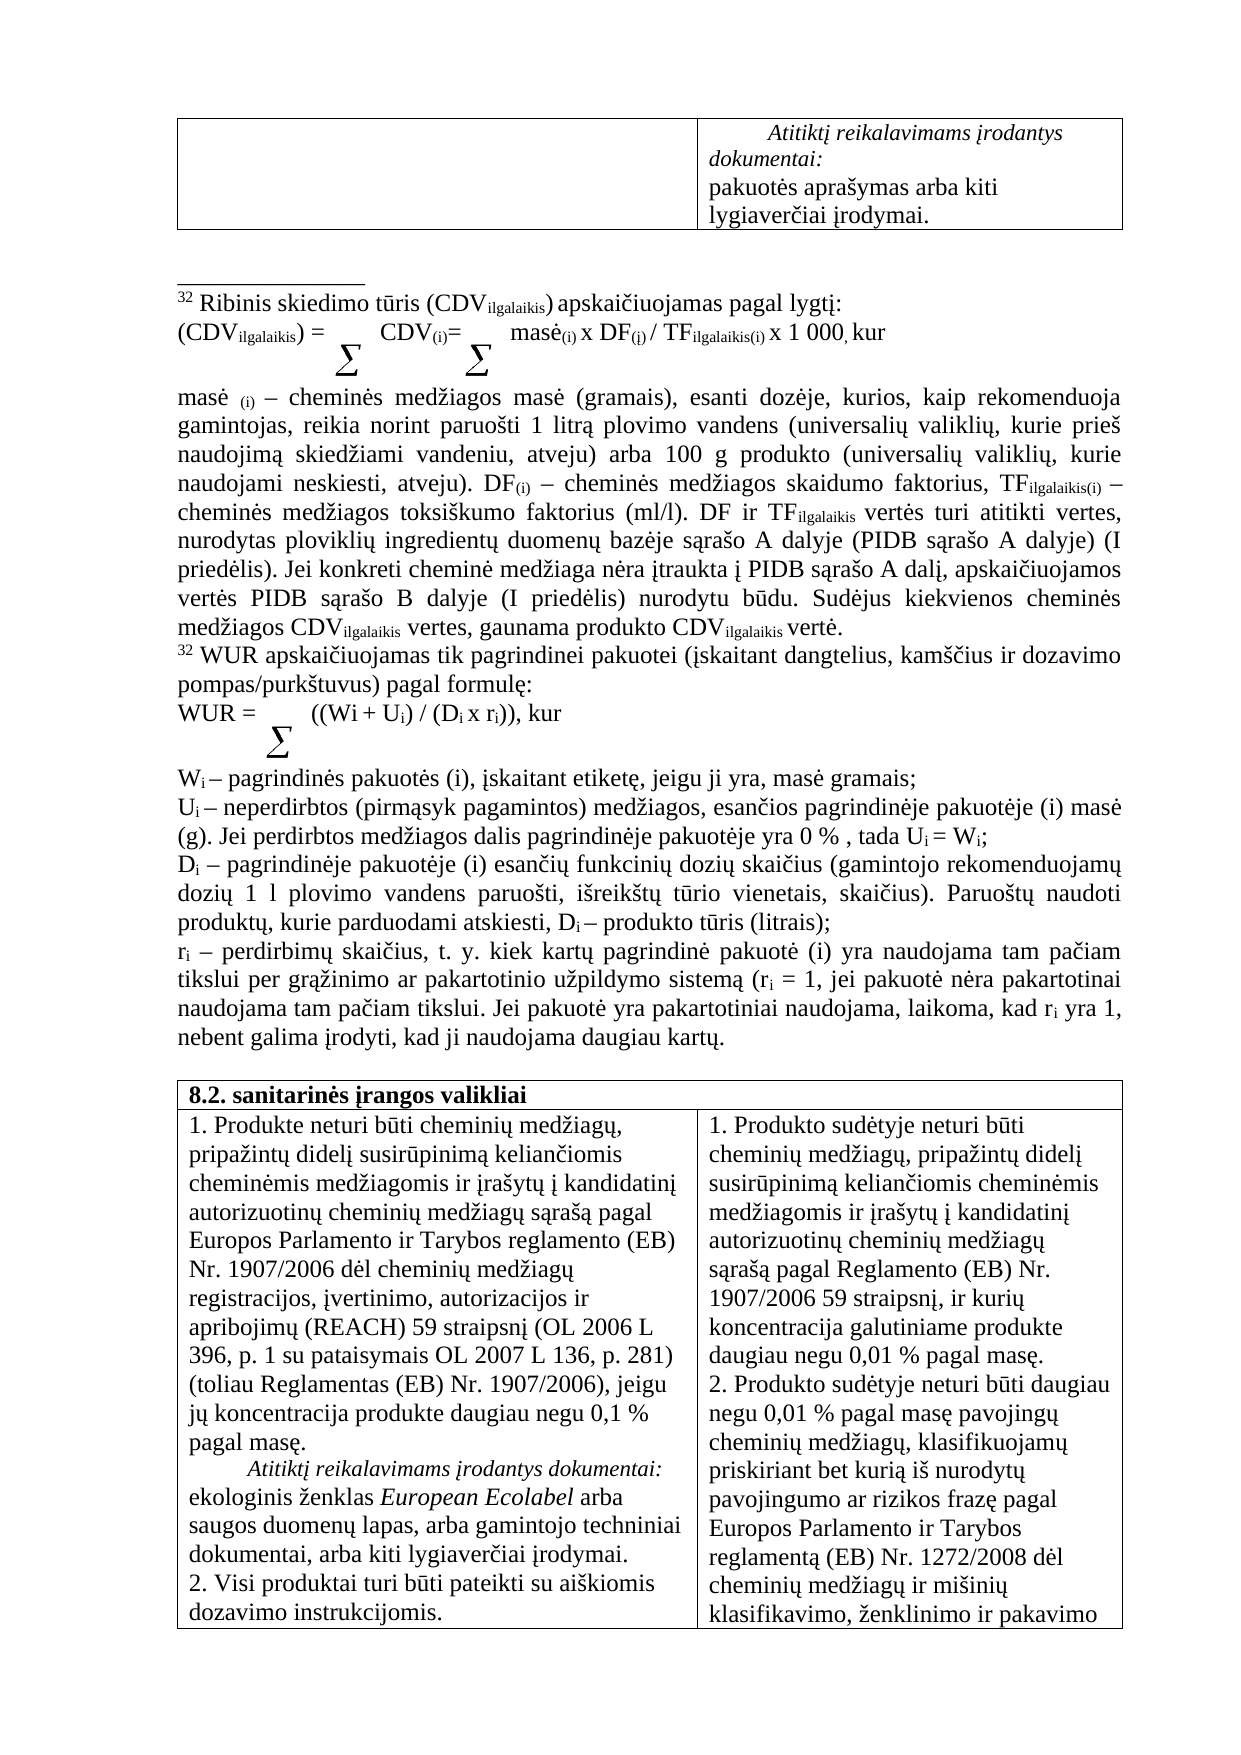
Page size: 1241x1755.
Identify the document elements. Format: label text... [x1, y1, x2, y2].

table_cell 1. Produkto sudėtyje neturi būti cheminių medžiagų, pripažintų didelį susirūpinimą keliančiomis cheminėmis medžiagomis ir įrašytų į kandidatinį autorizuotinų cheminių medžiagų sąrašą pagal Reglamento (EB) Nr. 1907/2006 59 straipsnį, ir kurių koncentracija galutiniame produkte daugiau negu 0,01 % pagal masę. 2. Produkto sudėtyje neturi būti daugiau negu 0,01 % pagal masę pavojingų cheminių medžiagų, klasifikuojamų priskiriant bet kurią iš nurodytų pavojingumo ar rizikos frazę pagal Europos Parlamento ir Tarybos reglamentą (EB) Nr. 1272/2008 dėl cheminių medžiagų ir mišinių klasifikavimo, ženklinimo ir pakavimo (OL 2008 L 353, p. 1) (toliau – Reglamentas (EB) Nr. 1272/2008) arba Pavojingų cheminių medžiagų ir preparatų klasifikavimo ir ženklinimo tvarką, patvirtintą aplinkos ministro ir sveikatos apsaugos ministro 2000 m. gruodžio 19 d. įsakymu Nr. 532/742 „Dėl Pavojingų cheminių medžiagų ir preparatų klasifikavimo ir ženklinimo tvarkos“ (Žin., 2001, Nr. 16-509; 2002, Nr. 81-3501) (toliau – Pavojingų cheminių medžiagų ir preparatų klasifikavimo ir ženklinimo tvarka): kontaktuodama su vandeniu ar rūgštimis išskiria toksiškas ar labai toksiškas dujas (EUH 029, EUH031, EUH032 ar R29, R31, R32), toksiškos ar labai toksiškos (H300, H301, H304, H310, H311, H330, H331 ar R28, R25, R65, R27, R24, R23, R26), kenkia organams (H370 ar R39/23, R39/24, R39/25, R39/26, R39/27, R39/28), galinčios pakenkti organams (H371 ar R68/20, R68/21, R68/22), veikiant ilgą laiką pakenkia kai kuriems organams (H372, H373 ar R48/25, R48/24, R48/23, R48/20, R48/21, R48/22), galinčios sukelti alerginę odos reakciją (H317 ar R43),* įkvėpus gali sukelti alerginę reakciją, astmos simptomus arba apsunkinti kvėpavimą (H334 ar R42),* *Netaikoma fermentams. sukeliančios paveldimus genetinius defektus (H340, H341 ar R46, R68), kancerogeninės (H350, H350i, H351 ar R45, R49, R40), toksiškos reprodukcijai (H360D, H360F, H360FD, H360Fd, H360Df, H361f, H361d, H361fd, H362 ar R60, R61, R60-61, R60-63, R61-62, R62, R63, R62-63, R64), toksiška patekus į akis (EUH070 ar R39-41), pavojingos vandens aplinkai* (H400**, H410, H411, H412 ar R50**, R50-53, R51-53, R52-53), *Netaikoma kvapiosioms medžiagoms. **Netaikoma paviršinio aktyvumo medžiagoms, kai koncentracija produkte < 25%. Procentinė dalis turi būti padalinta iš M faktoriaus, nustatyto pagal Reglamentą (EB) Nr. 1272/2008. gali sukelti ilgalaikį kenksmingą poveikį vandens organizmams (H413 ar R53), pavojinga ozono sluoksniui (EUH059 ar R59). 3. Produkto sudėtyje neturi būti daugiau kaip 0,01 % pagal masę šių cheminių medžiagų: – fosforo (P) (100 g produkto fosforo kiekis neturi viršyti 1 g); – biocidų, naudojamų ne kaip konservantai. Produkte gali būti biocidų tik tuo atveju, jeigu jie naudojami produktui konservuoti ir jeigu pagal Pavojingų cheminių medžiagų ir preparatų klasifikavimo ir ženklinimo tvarką arba pagal Reglamentą (EB) Nr. 1272/2008 jiems priskiriamos H410/R50-53 arba H411/R51-53, nebent jie nėra potencialiai bioakumuliatyvūs, t. y. oktanolio vandens pasiskirstymo koeficiento logaritmas log POW < 3,0 (nebent eksperimentiškai nustatytas biologinės koncentracijos koeficientas BCF <= 100). Atitiktį reikalavimams įrodantys dokumentai: (1–3 punktams) ekologinis ženklas European Ecolabel arba saugos duomenų lapas, arba gamintojo techniniai dokumentai, arba pripažintosios (notifikuotos) įstaigos atlikto bandymo protokolas, arba kiti lygiaverčiai įrodymai. 4. Produkto ribinio skiedimo tūrio (CDVilgalaikis)32 vertė 100 g produkto neturi viršyti 80 000 l. Atitiktį reikalavimams įrodantys dokumentai: ekologinis ženklas European Ecolabel arba gamintojo techniniai dokumentai, arba pateikti skaičiavimai, arba kiti lygiaverčiai įrodymai. 5. Pagrindinės pakuotės ir naudmenų masės santykis (WUR)33 neturi viršyti šių verčių: – koncentruotiems produktams, įskaitant skystos ir kietos konsistencijos koncentruotus produktus, kurie prieš naudojimą skiedžiami vandeniu, – 1,2 gramo pakuotės litrui naudojamo tirpalo (plovimo vandens); – paruoštiems naudoti produktams, t. y. produktams, kurie naudojami neskiesti, – 150 gramų pakuotės litrui naudojamo tirpalo (plovimo vandens). Atitiktį reikalavimams įrodantys dokumentai: ekologinis ženklas European Ecolabel arba Nordic Swan, arba gamintojo techniniai dokumentai, arba pateikti skaičiavimai, arba kiti lygiaverčiai įrodymai. 6. Pakuotė ir jos dalys turi būti pagamintos taip, kad jas būtų galima pakartotinai naudoti, perdirbti ar kitaip naudoti. Atitiktį reikalavimams įrodantys dokumentai: pakuotės aprašymas arba kiti lygiaverčiai įrodymai. [698, 1110, 1122, 1628]
text _______________ [177, 259, 1122, 288]
text (CDVilgalaikis) = SUMACDV(i)= SUMAmasė(i) x DF(į) / TFilgalaikis(i) x 1 000, kur [177, 317, 1122, 382]
text WUR = SUMA((Wi + Ui) / (Di x ri)), kur [177, 698, 1122, 763]
table_header [1091, 1081, 1122, 1109]
text 32 WUR apskaičiuojamas tik pagrindinei pakuotei (įskaitant dangtelius, kamščius ir dozavimo pompas/purkštuvus) pagal formulę: [177, 641, 1122, 698]
table_header 8.2. sanitarinės įrangos valikliai [178, 1081, 1091, 1109]
table_cell [178, 119, 697, 229]
text Di – pagrindinėje pakuotėje (i) esančių funkcinių dozių skaičius (gamintojo rekomenduojamų dozių 1 l plovimo vandens paruošti, išreikštų tūrio vienetais, skaičius). Paruoštų naudoti produktų, kurie parduodami atskiesti, Di – produkto tūris (litrais); [177, 849, 1122, 936]
text ri – perdirbimų skaičius, t. y. kiek kartų pagrindinė pakuotė (i) yra naudojama tam pačiam tikslui per grąžinimo ar pakartotinio užpildymo sistemą (ri = 1, jei pakuotė nėra pakartotinai naudojama tam pačiam tikslui. Jei pakuotė yra pakartotiniai naudojama, laikoma, kad ri yra 1, nebent galima įrodyti, kad ji naudojama daugiau kartų. [177, 936, 1122, 1051]
text 32 Ribinis skiedimo tūris (CDVilgalaikis) apskaičiuojamas pagal lygtį: [177, 288, 1122, 317]
text Ui – neperdirbtos (pirmąsyk pagamintos) medžiagos, esančios pagrindinėje pakuotėje (i) masė (g). Jei perdirbtos medžiagos dalis pagrindinėje pakuotėje yra 0 % , tada Ui = Wi; [177, 792, 1122, 849]
table_cell 1. Produkte neturi būti cheminių medžiagų, pripažintų didelį susirūpinimą keliančiomis cheminėmis medžiagomis ir įrašytų į kandidatinį autorizuotinų cheminių medžiagų sąrašą pagal Europos Parlamento ir Tarybos reglamento (EB) Nr. 1907/2006 dėl cheminių medžiagų registracijos, įvertinimo, autorizacijos ir apribojimų (REACH) 59 straipsnį (OL 2006 L 396, p. 1 su pataisymais OL 2007 L 136, p. 281) (toliau Reglamentas (EB) Nr. 1907/2006), jeigu jų koncentracija produkte daugiau negu 0,1 % pagal masę. Atitiktį reikalavimams įrodantys dokumentai: ekologinis ženklas European Ecolabel arba saugos duomenų lapas, arba gamintojo techniniai dokumentai, arba kiti lygiaverčiai įrodymai. 2. Visi produktai turi būti pateikti su aiškiomis dozavimo instrukcijomis. [178, 1110, 697, 1628]
text masė (i) – cheminės medžiagos masė (gramais), esanti dozėje, kurios, kaip rekomenduoja gamintojas, reikia norint paruošti 1 litrą plovimo vandens (universalių valiklių, kurie prieš naudojimą skiedžiami vandeniu, atveju) arba 100 g produkto (universalių valiklių, kurie naudojami neskiesti, atveju). DF(i) – cheminės medžiagos skaidumo faktorius, TFilgalaikis(i) – cheminės medžiagos toksiškumo faktorius (ml/l). DF ir TFilgalaikis vertės turi atitikti vertes, nurodytas ploviklių ingredientų duomenų bazėje sąrašo A dalyje (PIDB sąrašo A dalyje) (I priedėlis). Jei konkreti cheminė medžiaga nėra įtraukta į PIDB sąrašo A dalį, apskaičiuojamos vertės PIDB sąrašo B dalyje (I priedėlis) nurodytu būdu. Sudėjus kiekvienos cheminės medžiagos CDVilgalaikis vertes, gaunama produkto CDVilgalaikis vertė. [177, 382, 1122, 641]
text Wi – pagrindinės pakuotės (i), įskaitant etiketę, jeigu ji yra, masė gramais; [177, 763, 1122, 792]
